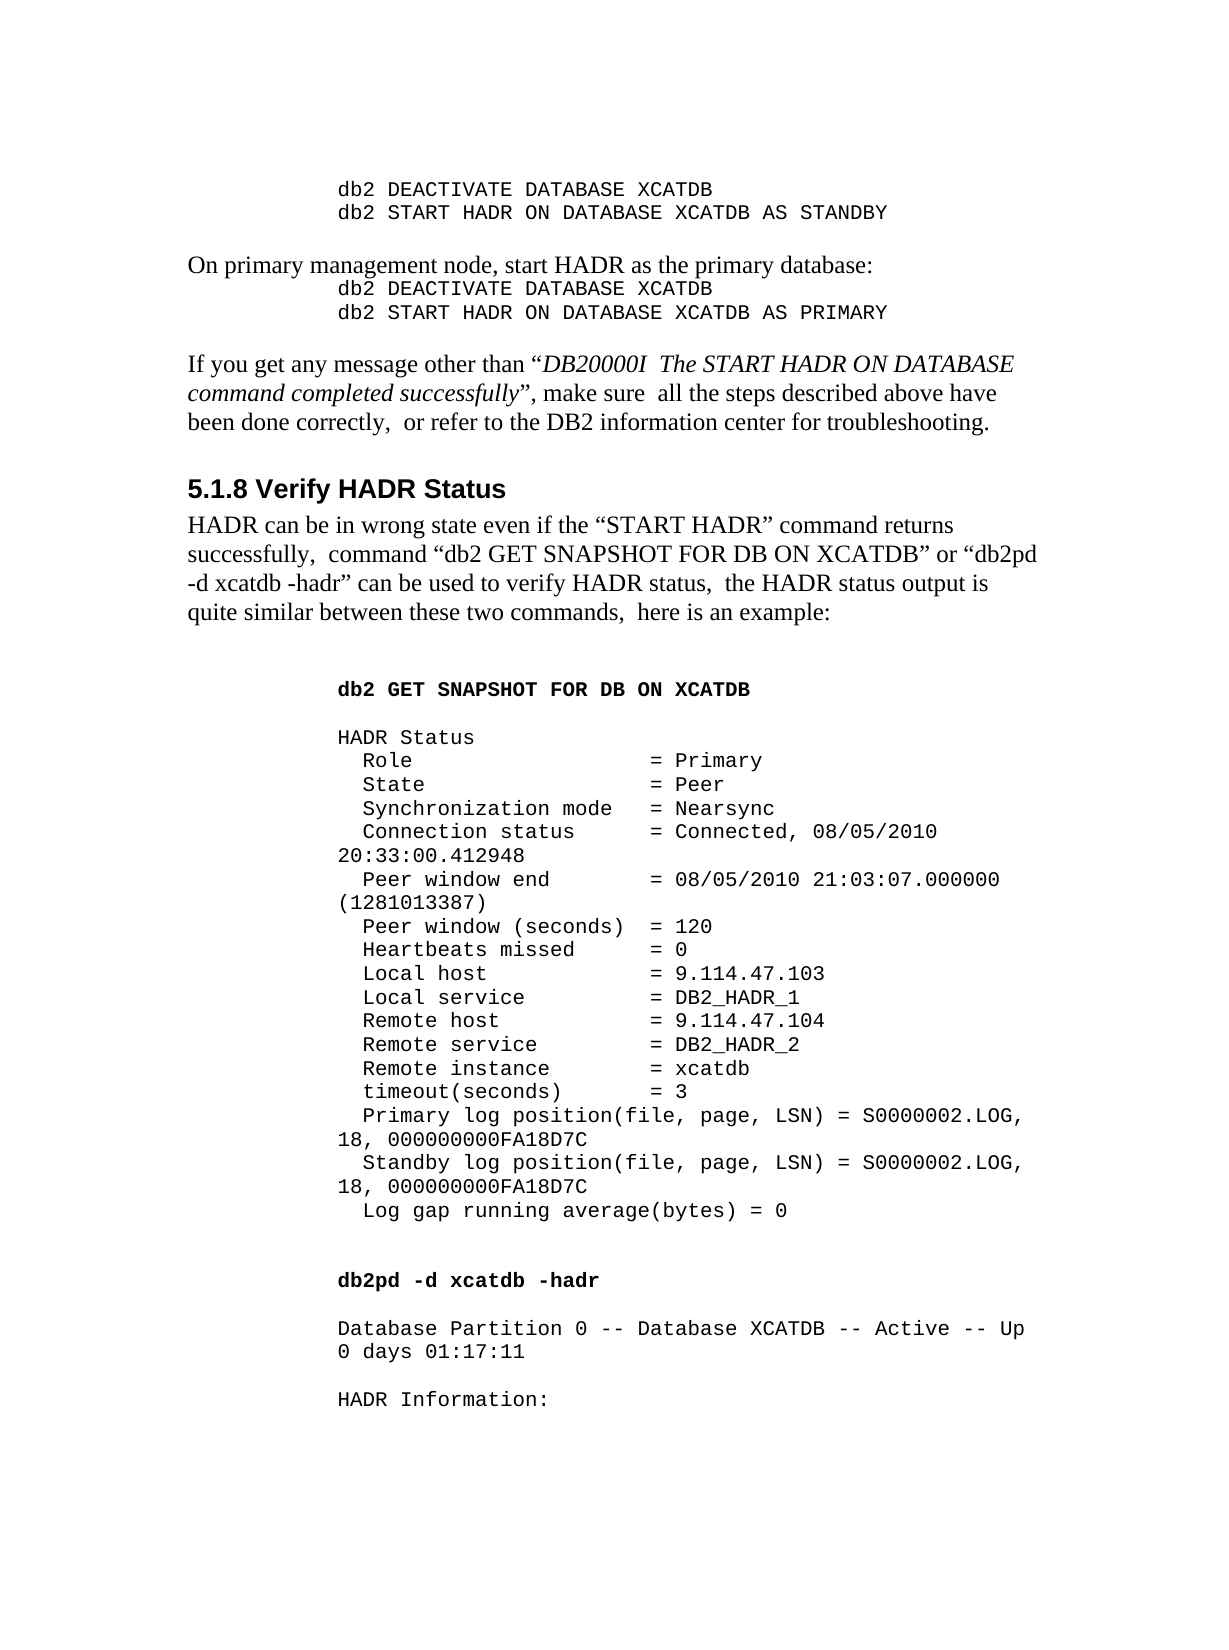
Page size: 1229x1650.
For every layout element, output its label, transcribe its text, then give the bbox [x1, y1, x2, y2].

list db2 GET SNAPSHOT FOR DB ON XCATDB [262, 679, 1041, 703]
list db2 START HADR ON DATABASE XCATDB AS STANDBY [262, 202, 1041, 226]
list Remote service = DB2_HADR_2 [262, 1034, 1041, 1058]
list Log gap running average(bytes) = 0 [262, 1199, 1041, 1223]
text HADR can be in wrong state even if the “START HADR” command returns successfully, command “db2 GET SNAPSHOT FOR DB ON XCATDB” or “db2pd -d xcatdb -hadr” can be used to verify HADR status, the HADR status output is quite similar between these two commands, here is an example: [187, 511, 1041, 626]
text On primary management node, start HADR as the primary database: [187, 250, 1041, 278]
list Connection status = Connected, 08/05/2010 20:33:00.412948 [262, 821, 1041, 868]
text If you get any message other than “DB20000I The START HADR ON DATABASE command completed successfully”, make sure all the steps described above have been done correctly, or refer to the DB2 information center for troubleshooting. [187, 349, 1041, 436]
list Standby log position(file, page, LSN) = S0000002.LOG, 18, 000000000FA18D7C [262, 1152, 1041, 1199]
list db2 DEACTIVATE DATABASE XCATDB [262, 179, 1041, 202]
list Heartbeats missed = 0 [262, 939, 1041, 963]
list Remote instance = xcatdb [262, 1058, 1041, 1081]
list Primary log position(file, page, LSN) = S0000002.LOG, 18, 000000000FA18D7C [262, 1105, 1041, 1152]
list db2 START HADR ON DATABASE XCATDB AS PRIMARY [262, 302, 1041, 326]
list HADR Status [262, 727, 1041, 750]
list HADR Information: [262, 1389, 1041, 1412]
list Remote host = 9.114.47.104 [262, 1010, 1041, 1034]
list Role = Primary [262, 750, 1041, 774]
list Database Partition 0 -- Database XCATDB -- Active -- Up 0 days 01:17:11 [262, 1318, 1041, 1365]
list Peer window (seconds) = 120 [262, 916, 1041, 939]
list Local host = 9.114.47.103 [262, 963, 1041, 987]
list Synchronization mode = Nearsync [262, 798, 1041, 821]
list db2pd -d xcatdb -hadr [262, 1271, 1041, 1294]
list State = Peer [262, 774, 1041, 798]
subtitle 5.1.8 Verify HADR Status [187, 473, 1041, 504]
list db2 DEACTIVATE DATABASE XCATDB [262, 278, 1041, 302]
list Local service = DB2_HADR_1 [262, 987, 1041, 1010]
list timeout(seconds) = 3 [262, 1081, 1041, 1105]
list Peer window end = 08/05/2010 21:03:07.000000 (1281013387) [262, 868, 1041, 916]
